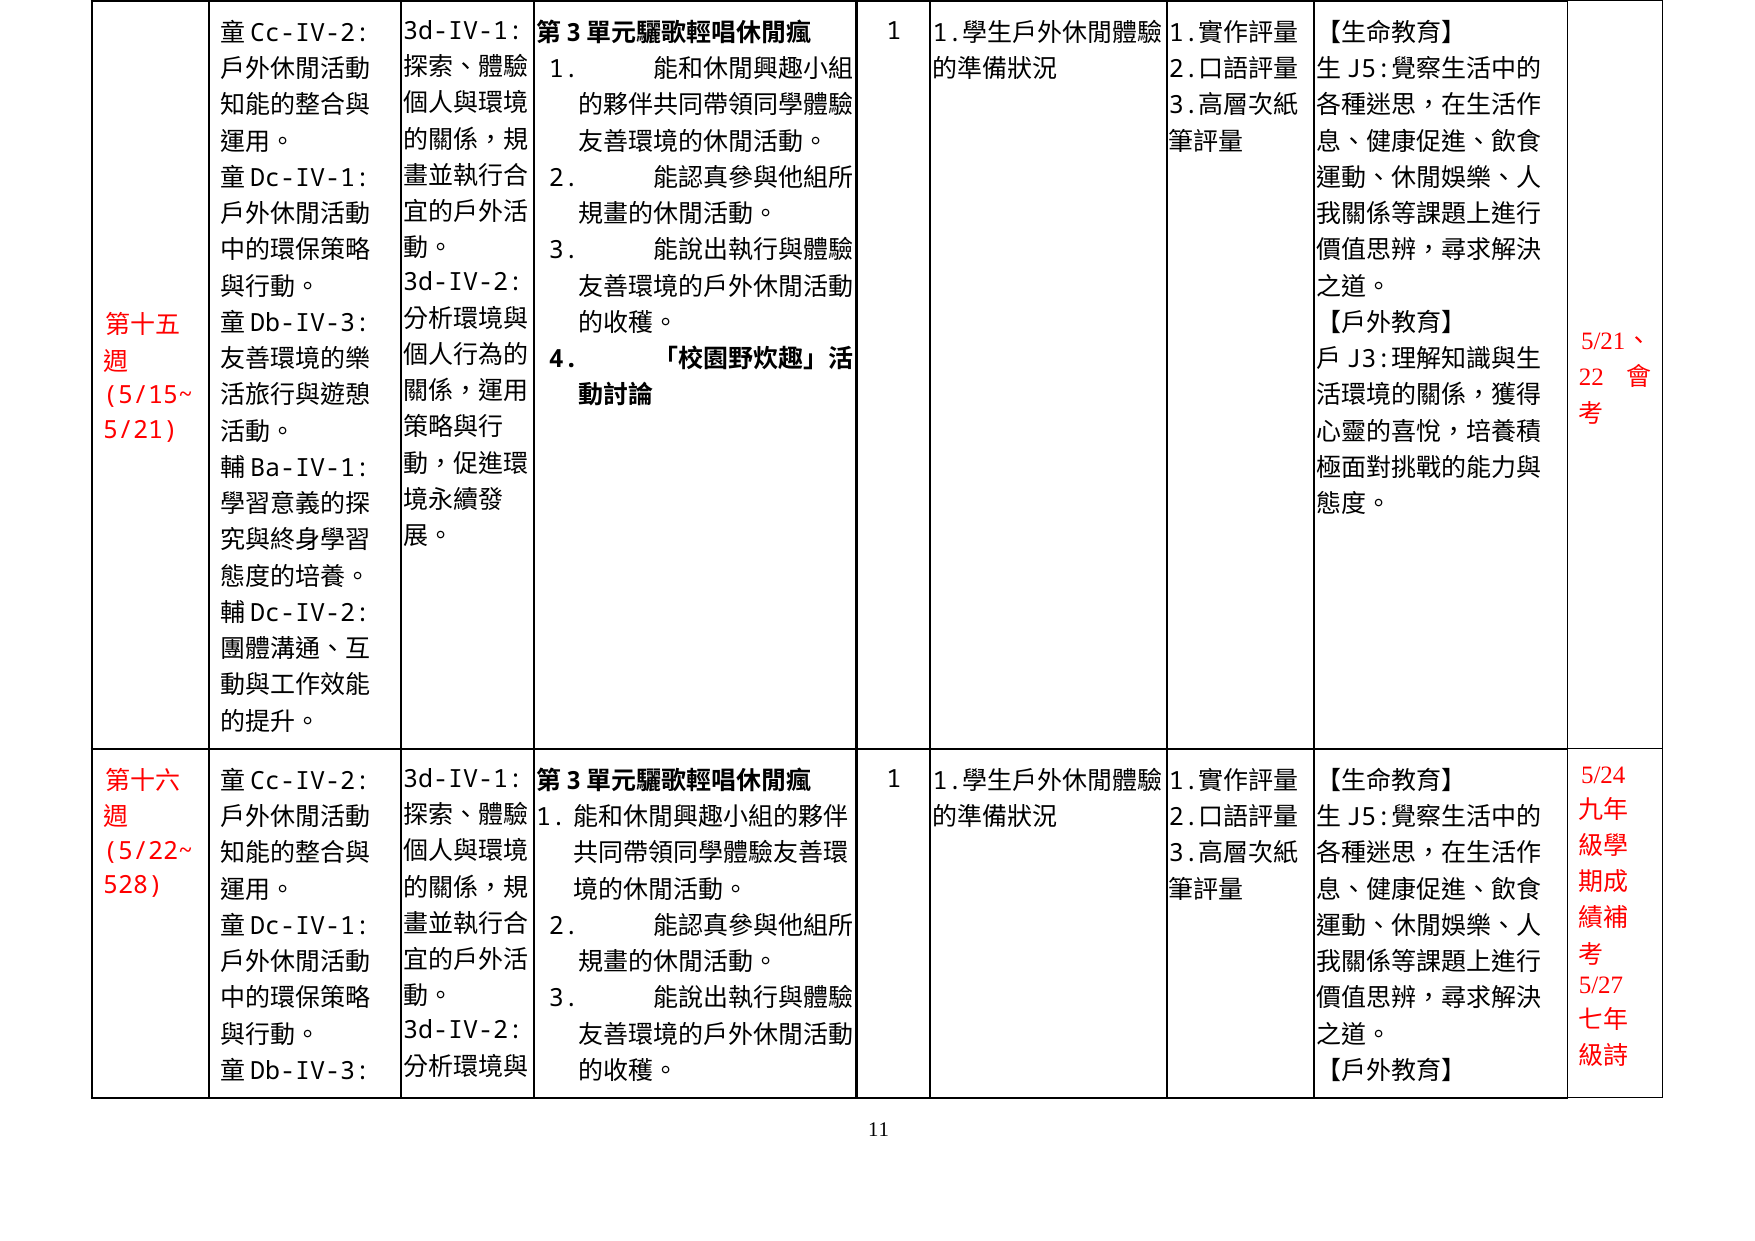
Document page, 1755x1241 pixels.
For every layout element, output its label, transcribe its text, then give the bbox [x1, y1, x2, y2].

table_cell 第3單元驪歌輕唱休閒瘋 能和休閒興趣小組的夥伴共同帶領同學體驗友善環境的休閒活動。 能認真參與他組所規畫的休閒活動。 能說出執行與體驗友善環境的戶外休閒活動的收穫。 「校園野炊趣」活動準備 [535, 750, 855, 1097]
table_cell 【生命教育】 生J5:覺察生活中的各種迷思，在生活作息、健康促進、飲食運動、休閒娛樂、人我關係等課題上進行價值思辨，尋求解決之道。 【戶外教育】 戶J3:理解知識與生活環境的關係，獲得心靈的喜悅，培養積極面對挑戰的能力與態度。 [1315, 2, 1567, 748]
table_cell 第十五週(5/15~5/21) [93, 2, 208, 748]
table_cell 童Cc-IV-2:戶外休閒活動知能的整合與運用。 童Dc-IV-1:戶外休閒活動中的環保策略與行動。 童Db-IV-3:友善環境的樂活旅行與遊憩活動。 輔Ba-IV-1:學習意義的探究與終身學習態度的培養。 輔Dc-IV-2:團體溝通、互動與工作效能的提升。 [210, 2, 400, 748]
table_cell 3d-IV-1:探索、體驗個人與環境的關係，規畫並執行合宜的戶外活動。 3d-IV-2:分析環境與 [402, 750, 533, 1097]
table_cell 1.學生戶外休閒體驗的準備狀況 [931, 750, 1166, 1097]
table_cell 5/24九年級學期成績補考 5/27七年級詩 [1568, 749, 1662, 1097]
table_cell 1 [858, 2, 929, 748]
table_cell 3d-IV-1:探索、體驗個人與環境的關係，規畫並執行合宜的戶外活動。 3d-IV-2:分析環境與個人行為的關係，運用策略與行動，促進環境永續發展。 [402, 2, 533, 748]
table_cell 童Cc-IV-2:戶外休閒活動知能的整合與運用。 童Dc-IV-1:戶外休閒活動中的環保策略與行動。 童Db-IV-3: [210, 750, 400, 1097]
table_cell 【生命教育】 生J5:覺察生活中的各種迷思，在生活作息、健康促進、飲食運動、休閒娛樂、人我關係等課題上進行價值思辨，尋求解決之道。 【戶外教育】 [1315, 750, 1567, 1097]
table_cell 1.學生戶外休閒體驗的準備狀況 [931, 2, 1166, 748]
table_cell 第十六週(5/22~528) [93, 750, 208, 1097]
table_cell 1.實作評量 2.口語評量 3.高層次紙筆評量 [1168, 750, 1313, 1097]
table_cell 1 [858, 750, 929, 1097]
table_cell 第3單元驪歌輕唱休閒瘋 能和休閒興趣小組的夥伴共同帶領同學體驗友善環境的休閒活動。 能認真參與他組所規畫的休閒活動。 能說出執行與體驗友善環境的戶外休閒活動的收穫。 「校園野炊趣」活動討論 [535, 2, 855, 748]
table_cell 1.實作評量 2.口語評量 3.高層次紙筆評量 [1168, 2, 1313, 748]
table_cell 5/21、22會考 [1568, 1, 1662, 748]
